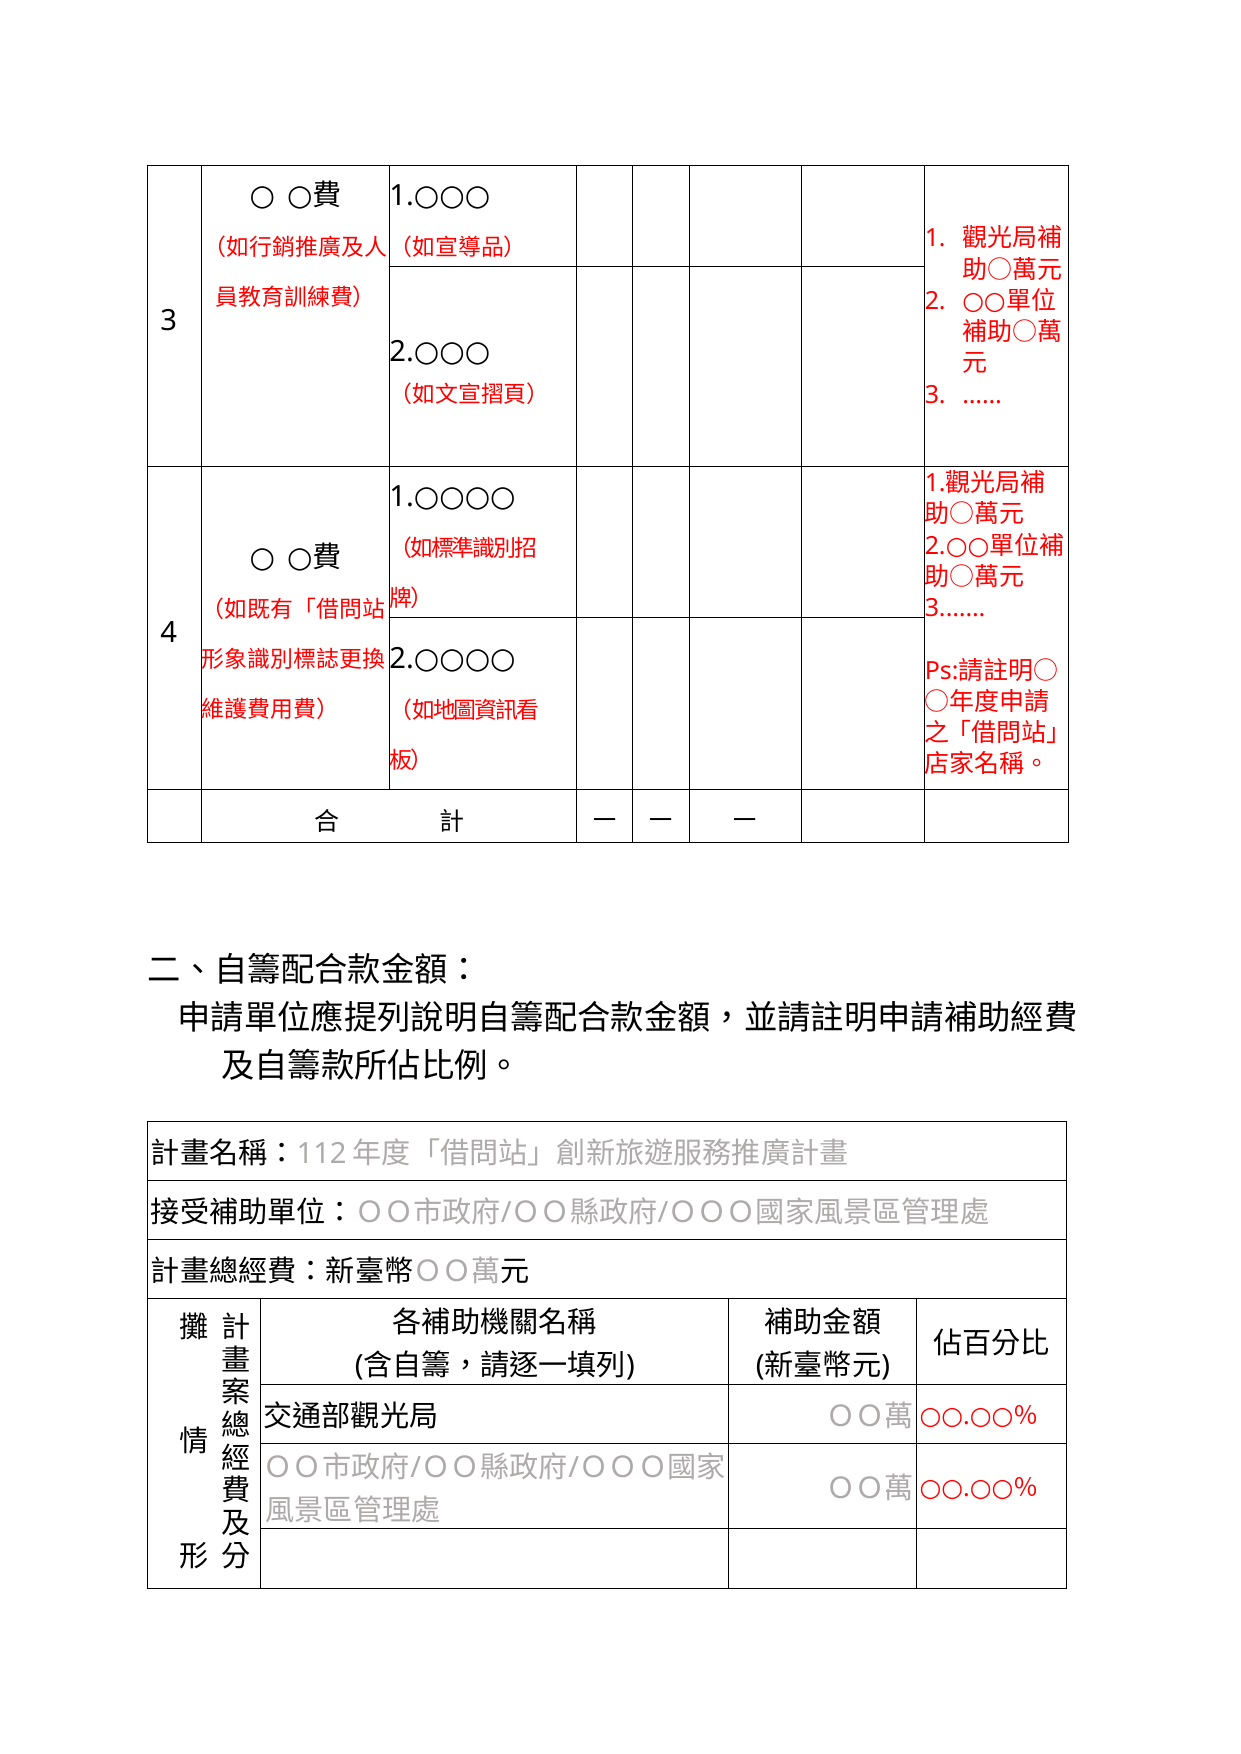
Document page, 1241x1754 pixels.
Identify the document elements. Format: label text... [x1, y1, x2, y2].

table_cell 1.觀光局補 助○萬元 2.○○單位補助○萬元 3.…… Ps:請註明○○年度申請之「借問站」店家名稱。 [925, 467, 1068, 788]
table_cell [802, 166, 924, 266]
table_cell ○費 （如行銷推廣及人員教育訓練費） [202, 166, 389, 466]
table_cell ＯＯ萬 [729, 1385, 916, 1443]
table_cell ＯＯ市政府/ＯＯ縣政府/ＯＯＯ國家風景區管理處 [261, 1444, 728, 1528]
table_cell [261, 1529, 728, 1587]
table_cell [633, 267, 689, 466]
table_cell ○○.○○％ [917, 1444, 1066, 1528]
table_cell [802, 618, 924, 788]
table_cell [690, 267, 801, 466]
table_cell 1.○○○○ （如標準識別招牌） [390, 467, 576, 617]
table_cell 觀光局補助○萬元 ○○單位補助○萬元 …… [925, 166, 1068, 466]
table_cell [577, 166, 632, 266]
table_cell [633, 166, 689, 266]
table_cell 計畫案總經費及分攤情形 [148, 1299, 260, 1587]
table_cell 1.○○○ （如宣導品） [390, 166, 576, 266]
table_cell [690, 618, 801, 788]
table_cell [148, 790, 201, 842]
table_cell 計畫總經費：新臺幣ＯＯ萬元 [148, 1240, 1066, 1298]
table_cell 2.○○○ （如文宣摺頁） [390, 267, 576, 466]
table_cell 合 計 [202, 790, 576, 842]
table_cell [633, 618, 689, 788]
table_cell － [577, 790, 632, 842]
table_cell ＯＯ萬 [729, 1444, 916, 1528]
table_cell [690, 467, 801, 617]
table_cell [917, 1529, 1066, 1587]
table_cell [633, 467, 689, 617]
table_cell 交通部觀光局 [261, 1385, 728, 1443]
text 二、自籌配合款金額： [148, 943, 1093, 991]
text 申請單位應提列說明自籌配合款金額，並請註明申請補助經費及自籌款所佔比例。 [147, 991, 1093, 1087]
table_cell ○費 （如既有「借問站 形象識別標誌更換 維護費用費） [202, 467, 389, 788]
table_cell 佔百分比 [917, 1299, 1066, 1383]
table_cell 3 [148, 166, 201, 466]
table_cell [925, 790, 1068, 842]
table_cell － [633, 790, 689, 842]
table_cell － [690, 790, 801, 842]
table_cell 各補助機關名稱 (含自籌，請逐一填列) [261, 1299, 728, 1383]
table_cell 4 [148, 467, 201, 788]
table_cell [577, 267, 632, 466]
table_cell [802, 267, 924, 466]
table_header 計畫名稱：112年度「借問站」創新旅遊服務推廣計畫 [148, 1122, 1066, 1180]
table_cell 2.○○○○ （如地圖資訊看板） [390, 618, 576, 788]
table_cell [729, 1529, 916, 1587]
table_cell [577, 618, 632, 788]
table_cell 接受補助單位：ＯＯ市政府/ＯＯ縣政府/ＯＯＯ國家風景區管理處 [148, 1181, 1066, 1239]
table_cell ○○.○○％ [917, 1385, 1066, 1443]
table_cell [802, 790, 924, 842]
table_cell [577, 467, 632, 617]
table_cell [802, 467, 924, 617]
table_cell [690, 166, 801, 266]
table_cell 補助金額 (新臺幣元) [729, 1299, 916, 1383]
